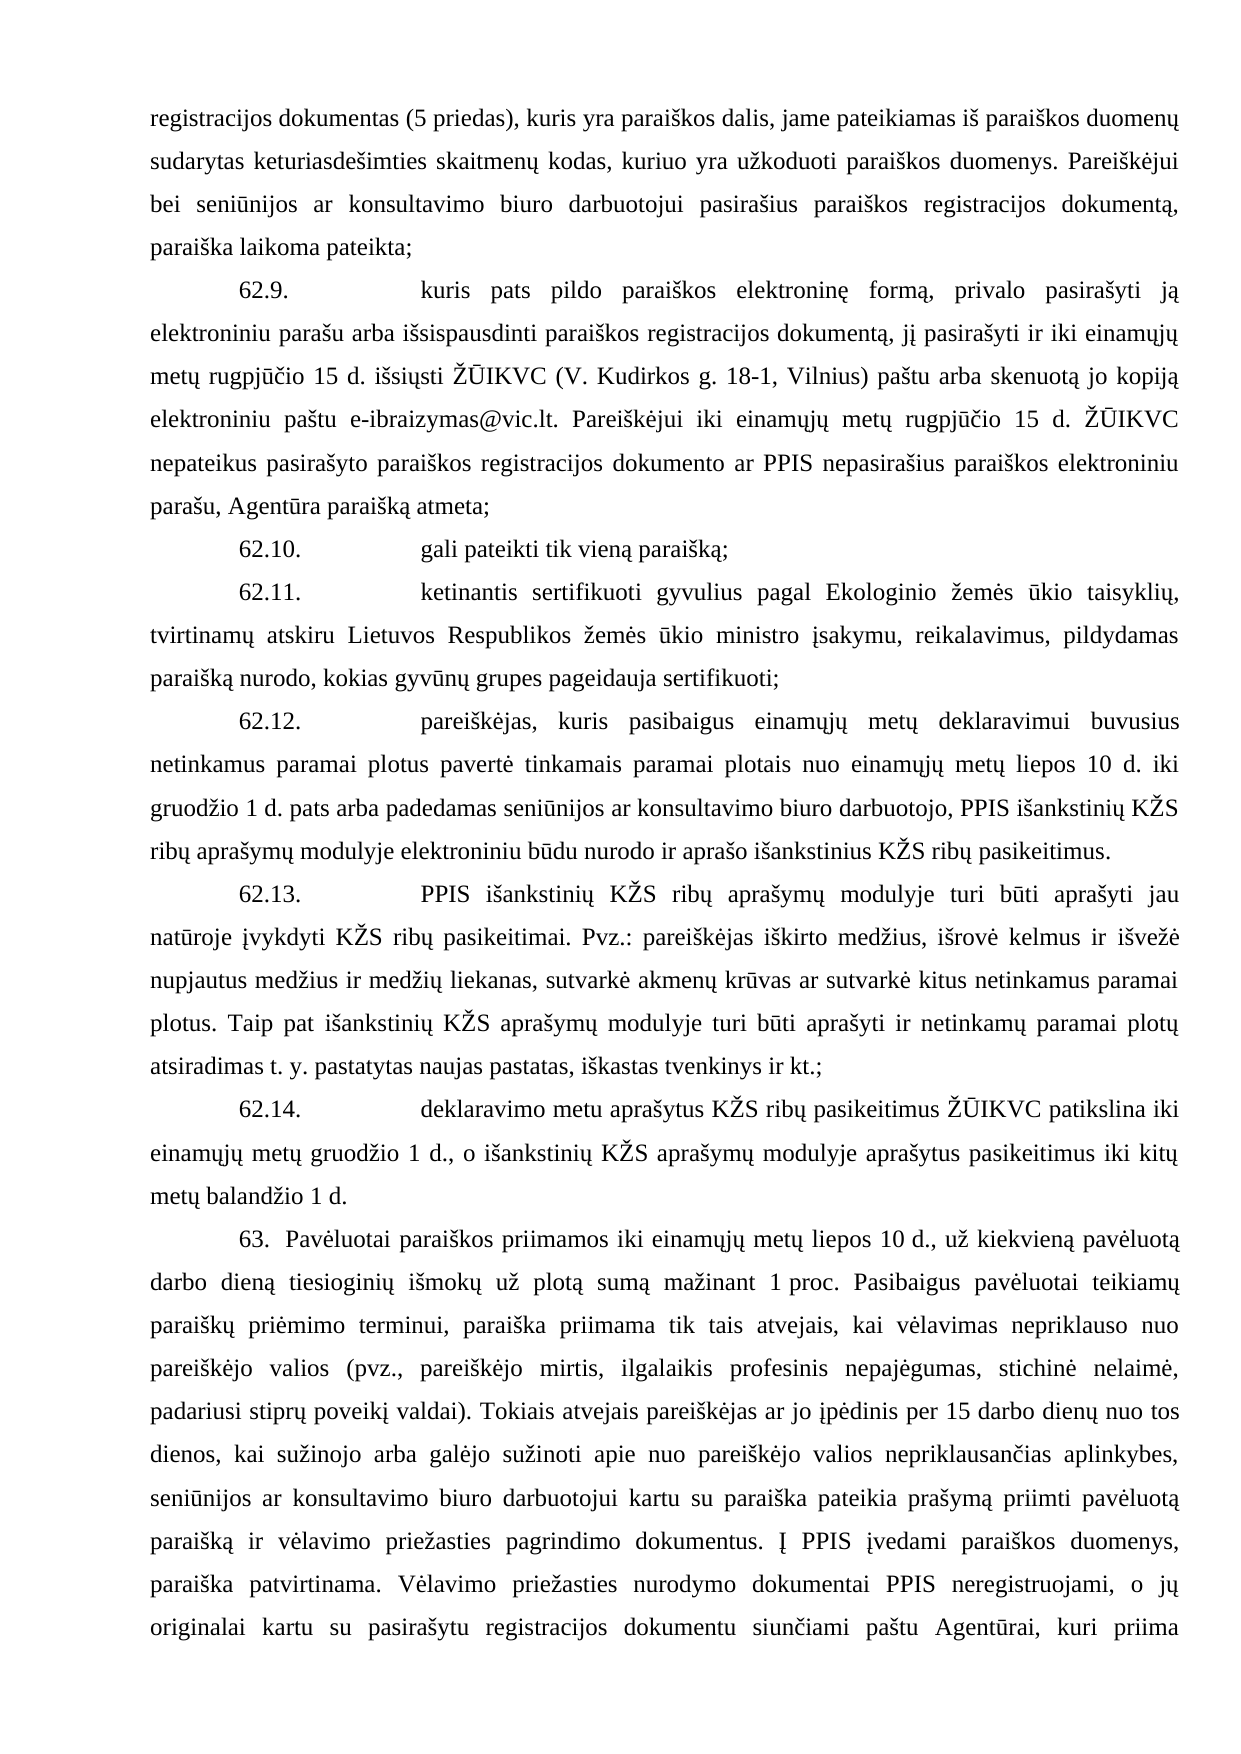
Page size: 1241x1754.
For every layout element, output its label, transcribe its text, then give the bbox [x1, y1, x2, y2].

text 63. Pavėluotai paraiškos priimamos iki einamųjų metų liepos 10 d., už kiekvieną pavėluotą darbo dieną tiesioginių išmokų už plotą sumą mažinant 1 proc. Pasibaigus pavėluotai teikiamų paraiškų priėmimo terminui, paraiška priimama tik tais atvejais, kai vėlavimas nepriklauso nuo pareiškėjo valios (pvz., pareiškėjo mirtis, ilgalaikis profesinis nepajėgumas, stichinė nelaimė, padariusi stiprų poveikį valdai). Tokiais atvejais pareiškėjas ar jo įpėdinis per 15 darbo dienų nuo tos dienos, kai sužinojo arba galėjo sužinoti apie nuo pareiškėjo valios nepriklausančias aplinkybes, seniūnijos ar konsultavimo biuro darbuotojui kartu su paraiška pateikia prašymą priimti pavėluotą paraišką ir vėlavimo priežasties pagrindimo dokumentus. Į PPIS įvedami paraiškos duomenys, paraiška patvirtinama. Vėlavimo priežasties nurodymo dokumentai PPIS neregistruojami, o jų originalai kartu su pasirašytu registracijos dokumentu siunčiami paštu Agentūrai, kuri priima [150, 1224, 1180, 1641]
text 62.11. ketinantis sertifikuoti gyvulius pagal Ekologinio žemės ūkio taisyklių, tvirtinamų atskiru Lietuvos Respublikos žemės ūkio ministro įsakymu, reikalavimus, pildydamas paraišką nurodo, kokias gyvūnų grupes pageidauja sertifikuoti; [150, 577, 1180, 692]
text registracijos dokumentas (5 priedas), kuris yra paraiškos dalis, jame pateikiamas iš paraiškos duomenų sudarytas keturiasdešimties skaitmenų kodas, kuriuo yra užkoduoti paraiškos duomenys. Pareiškėjui bei seniūnijos ar konsultavimo biuro darbuotojui pasirašius paraiškos registracijos dokumentą, paraiška laikoma pateikta; [150, 103, 1180, 261]
text 62.10. gali pateikti tik vieną paraišką; [150, 534, 1180, 563]
text 62.9. kuris pats pildo paraiškos elektroninę formą, privalo pasirašyti ją elektroniniu parašu arba išsispausdinti paraiškos registracijos dokumentą, jį pasirašyti ir iki einamųjų metų rugpjūčio 15 d. išsiųsti ŽŪIKVC (V. Kudirkos g. 18-1, Vilnius) paštu arba skenuotą jo kopiją elektroniniu paštu e-ibraizymas@vic.lt. Pareiškėjui iki einamųjų metų rugpjūčio 15 d. ŽŪIKVC nepateikus pasirašyto paraiškos registracijos dokumento ar PPIS nepasirašius paraiškos elektroniniu parašu, Agentūra paraišką atmeta; [150, 275, 1180, 519]
text 62.14. deklaravimo metu aprašytus KŽS ribų pasikeitimus ŽŪIKVC patikslina iki einamųjų metų gruodžio 1 d., o išankstinių KŽS aprašymų modulyje aprašytus pasikeitimus iki kitų metų balandžio 1 d. [150, 1094, 1180, 1209]
text 62.13. PPIS išankstinių KŽS ribų aprašymų modulyje turi būti aprašyti jau natūroje įvykdyti KŽS ribų pasikeitimai. Pvz.: pareiškėjas iškirto medžius, išrovė kelmus ir išvežė nupjautus medžius ir medžių liekanas, sutvarkė akmenų krūvas ar sutvarkė kitus netinkamus paramai plotus. Taip pat išankstinių KŽS aprašymų modulyje turi būti aprašyti ir netinkamų paramai plotų atsiradimas t. y. pastatytas naujas pastatas, iškastas tvenkinys ir kt.; [150, 879, 1180, 1080]
text 62.12. pareiškėjas, kuris pasibaigus einamųjų metų deklaravimui buvusius netinkamus paramai plotus pavertė tinkamais paramai plotais nuo einamųjų metų liepos 10 d. iki gruodžio 1 d. pats arba padedamas seniūnijos ar konsultavimo biuro darbuotojo, PPIS išankstinių KŽS ribų aprašymų modulyje elektroniniu būdu nurodo ir aprašo išankstinius KŽS ribų pasikeitimus. [150, 706, 1180, 864]
